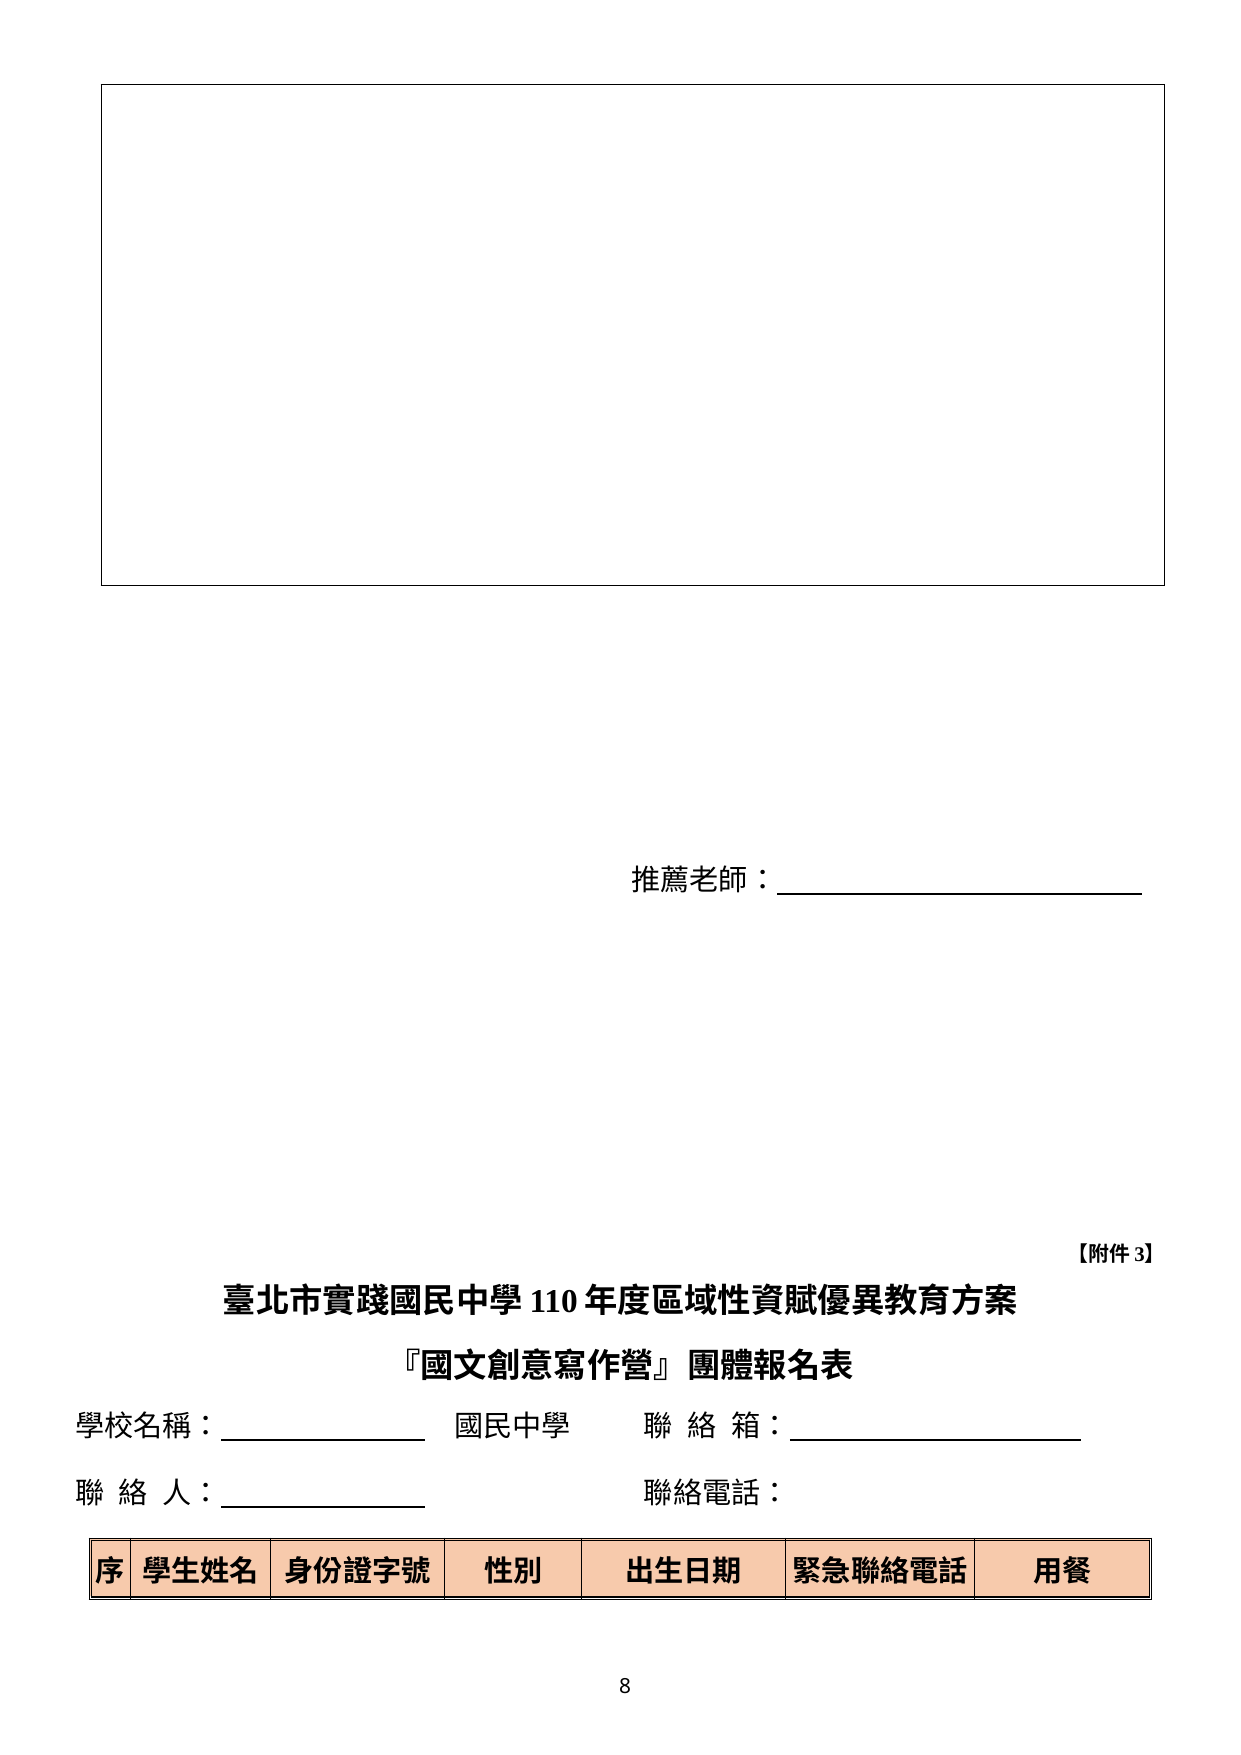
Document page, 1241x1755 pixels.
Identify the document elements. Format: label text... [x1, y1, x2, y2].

table_header 緊急聯絡電話 [786, 1541, 974, 1596]
subtitle 『國文創意寫作營』團體報名表 [75, 1322, 1165, 1384]
table_header 學生姓名 [131, 1541, 270, 1596]
table_header 身份證字號 [271, 1541, 444, 1596]
table_header 序 [92, 1541, 130, 1596]
text 臺北市實踐國民中學110年度區域性資賦優異教育方案 [75, 1273, 1165, 1322]
table_header 用餐 [975, 1541, 1149, 1596]
text 聯 絡 人： 聯絡電話： [75, 1470, 1165, 1512]
text 學校名稱： 國民中學 聯 絡 箱： [75, 1403, 1165, 1445]
table_cell [102, 85, 1164, 585]
text 【附件3】 [75, 1211, 1165, 1273]
table_header 出生日期 [582, 1541, 785, 1596]
table_header 性別 [445, 1541, 581, 1596]
text 推薦老師： [75, 836, 1165, 898]
